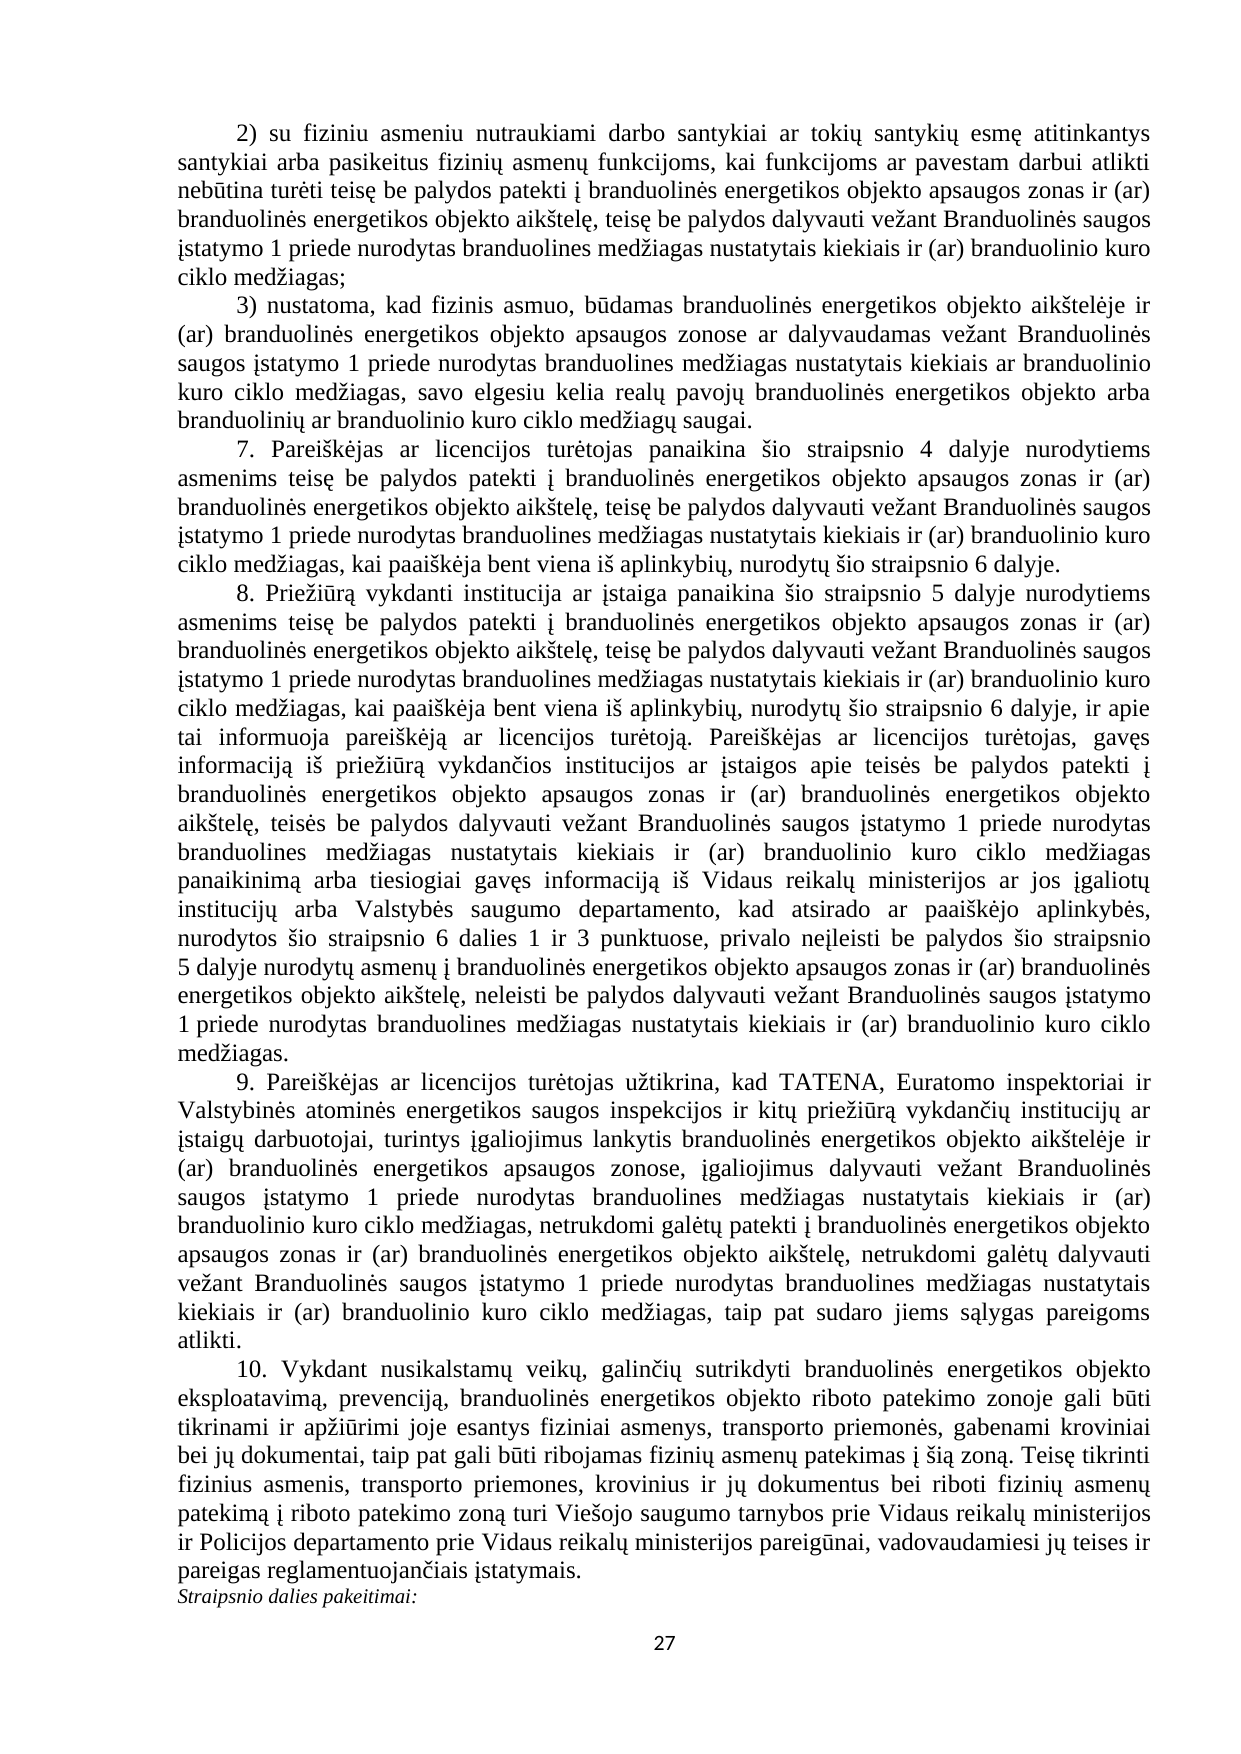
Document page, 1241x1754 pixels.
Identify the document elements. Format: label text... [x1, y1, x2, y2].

text 9. Pareiškėjas ar licencijos turėtojas užtikrina, kad TATENA, Euratomo inspektoriai ir Valstybinės atominės energetikos saugos inspekcijos ir kitų priežiūrą vykdančių institucijų ar įstaigų darbuotojai, turintys įgaliojimus lankytis branduolinės energetikos objekto aikštelėje ir (ar) branduolinės energetikos apsaugos zonose, įgaliojimus dalyvauti vežant Branduolinės saugos įstatymo 1 priede nurodytas branduolines medžiagas nustatytais kiekiais ir (ar) branduolinio kuro ciklo medžiagas, netrukdomi galėtų patekti į branduolinės energetikos objekto apsaugos zonas ir (ar) branduolinės energetikos objekto aikštelę, netrukdomi galėtų dalyvauti vežant Branduolinės saugos įstatymo 1 priede nurodytas branduolines medžiagas nustatytais kiekiais ir (ar) branduolinio kuro ciklo medžiagas, taip pat sudaro jiems sąlygas pareigoms atlikti. [177, 1067, 1152, 1354]
text 3) nustatoma, kad fizinis asmuo, būdamas branduolinės energetikos objekto aikštelėje ir (ar) branduolinės energetikos objekto apsaugos zonose ar dalyvaudamas vežant Branduolinės saugos įstatymo 1 priede nurodytas branduolines medžiagas nustatytais kiekiais ar branduolinio kuro ciklo medžiagas, savo elgesiu kelia realų pavojų branduolinės energetikos objekto arba branduolinių ar branduolinio kuro ciklo medžiagų saugai. [177, 291, 1152, 434]
text Straipsnio dalies pakeitimai: [177, 1584, 1152, 1608]
text 8. Priežiūrą vykdanti institucija ar įstaiga panaikina šio straipsnio 5 dalyje nurodytiems asmenims teisę be palydos patekti į branduolinės energetikos objekto apsaugos zonas ir (ar) branduolinės energetikos objekto aikštelę, teisę be palydos dalyvauti vežant Branduolinės saugos įstatymo 1 priede nurodytas branduolines medžiagas nustatytais kiekiais ir (ar) branduolinio kuro ciklo medžiagas, kai paaiškėja bent viena iš aplinkybių, nurodytų šio straipsnio 6 dalyje, ir apie tai informuoja pareiškėją ar licencijos turėtoją. Pareiškėjas ar licencijos turėtojas, gavęs informaciją iš priežiūrą vykdančios institucijos ar įstaigos apie teisės be palydos patekti į branduolinės energetikos objekto apsaugos zonas ir (ar) branduolinės energetikos objekto aikštelę, teisės be palydos dalyvauti vežant Branduolinės saugos įstatymo 1 priede nurodytas branduolines medžiagas nustatytais kiekiais ir (ar) branduolinio kuro ciklo medžiagas panaikinimą arba tiesiogiai gavęs informaciją iš Vidaus reikalų ministerijos ar jos įgaliotų institucijų arba Valstybės saugumo departamento, kad atsirado ar paaiškėjo aplinkybės, nurodytos šio straipsnio 6 dalies 1 ir 3 punktuose, privalo neįleisti be palydos šio straipsnio 5 dalyje nurodytų asmenų į branduolinės energetikos objekto apsaugos zonas ir (ar) branduolinės energetikos objekto aikštelę, neleisti be palydos dalyvauti vežant Branduolinės saugos įstatymo 1 priede nurodytas branduolines medžiagas nustatytais kiekiais ir (ar) branduolinio kuro ciklo medžiagas. [177, 578, 1152, 1067]
text 10. Vykdant nusikalstamų veikų, galinčių sutrikdyti branduolinės energetikos objekto eksploatavimą, prevenciją, branduolinės energetikos objekto riboto patekimo zonoje gali būti tikrinami ir apžiūrimi joje esantys fiziniai asmenys, transporto priemonės, gabenami kroviniai bei jų dokumentai, taip pat gali būti ribojamas fizinių asmenų patekimas į šią zoną. Teisę tikrinti fizinius asmenis, transporto priemones, krovinius ir jų dokumentus bei riboti fizinių asmenų patekimą į riboto patekimo zoną turi Viešojo saugumo tarnybos prie Vidaus reikalų ministerijos ir Policijos departamento prie Vidaus reikalų ministerijos pareigūnai, vadovaudamiesi jų teises ir pareigas reglamentuojančiais įstatymais. [177, 1354, 1152, 1584]
text 7. Pareiškėjas ar licencijos turėtojas panaikina šio straipsnio 4 dalyje nurodytiems asmenims teisę be palydos patekti į branduolinės energetikos objekto apsaugos zonas ir (ar) branduolinės energetikos objekto aikštelę, teisę be palydos dalyvauti vežant Branduolinės saugos įstatymo 1 priede nurodytas branduolines medžiagas nustatytais kiekiais ir (ar) branduolinio kuro ciklo medžiagas, kai paaiškėja bent viena iš aplinkybių, nurodytų šio straipsnio 6 dalyje. [177, 434, 1152, 578]
text 2) su fiziniu asmeniu nutraukiami darbo santykiai ar tokių santykių esmę atitinkantys santykiai arba pasikeitus fizinių asmenų funkcijoms, kai funkcijoms ar pavestam darbui atlikti nebūtina turėti teisę be palydos patekti į branduolinės energetikos objekto apsaugos zonas ir (ar) branduolinės energetikos objekto aikštelę, teisę be palydos dalyvauti vežant Branduolinės saugos įstatymo 1 priede nurodytas branduolines medžiagas nustatytais kiekiais ir (ar) branduolinio kuro ciklo medžiagas; [177, 118, 1152, 291]
